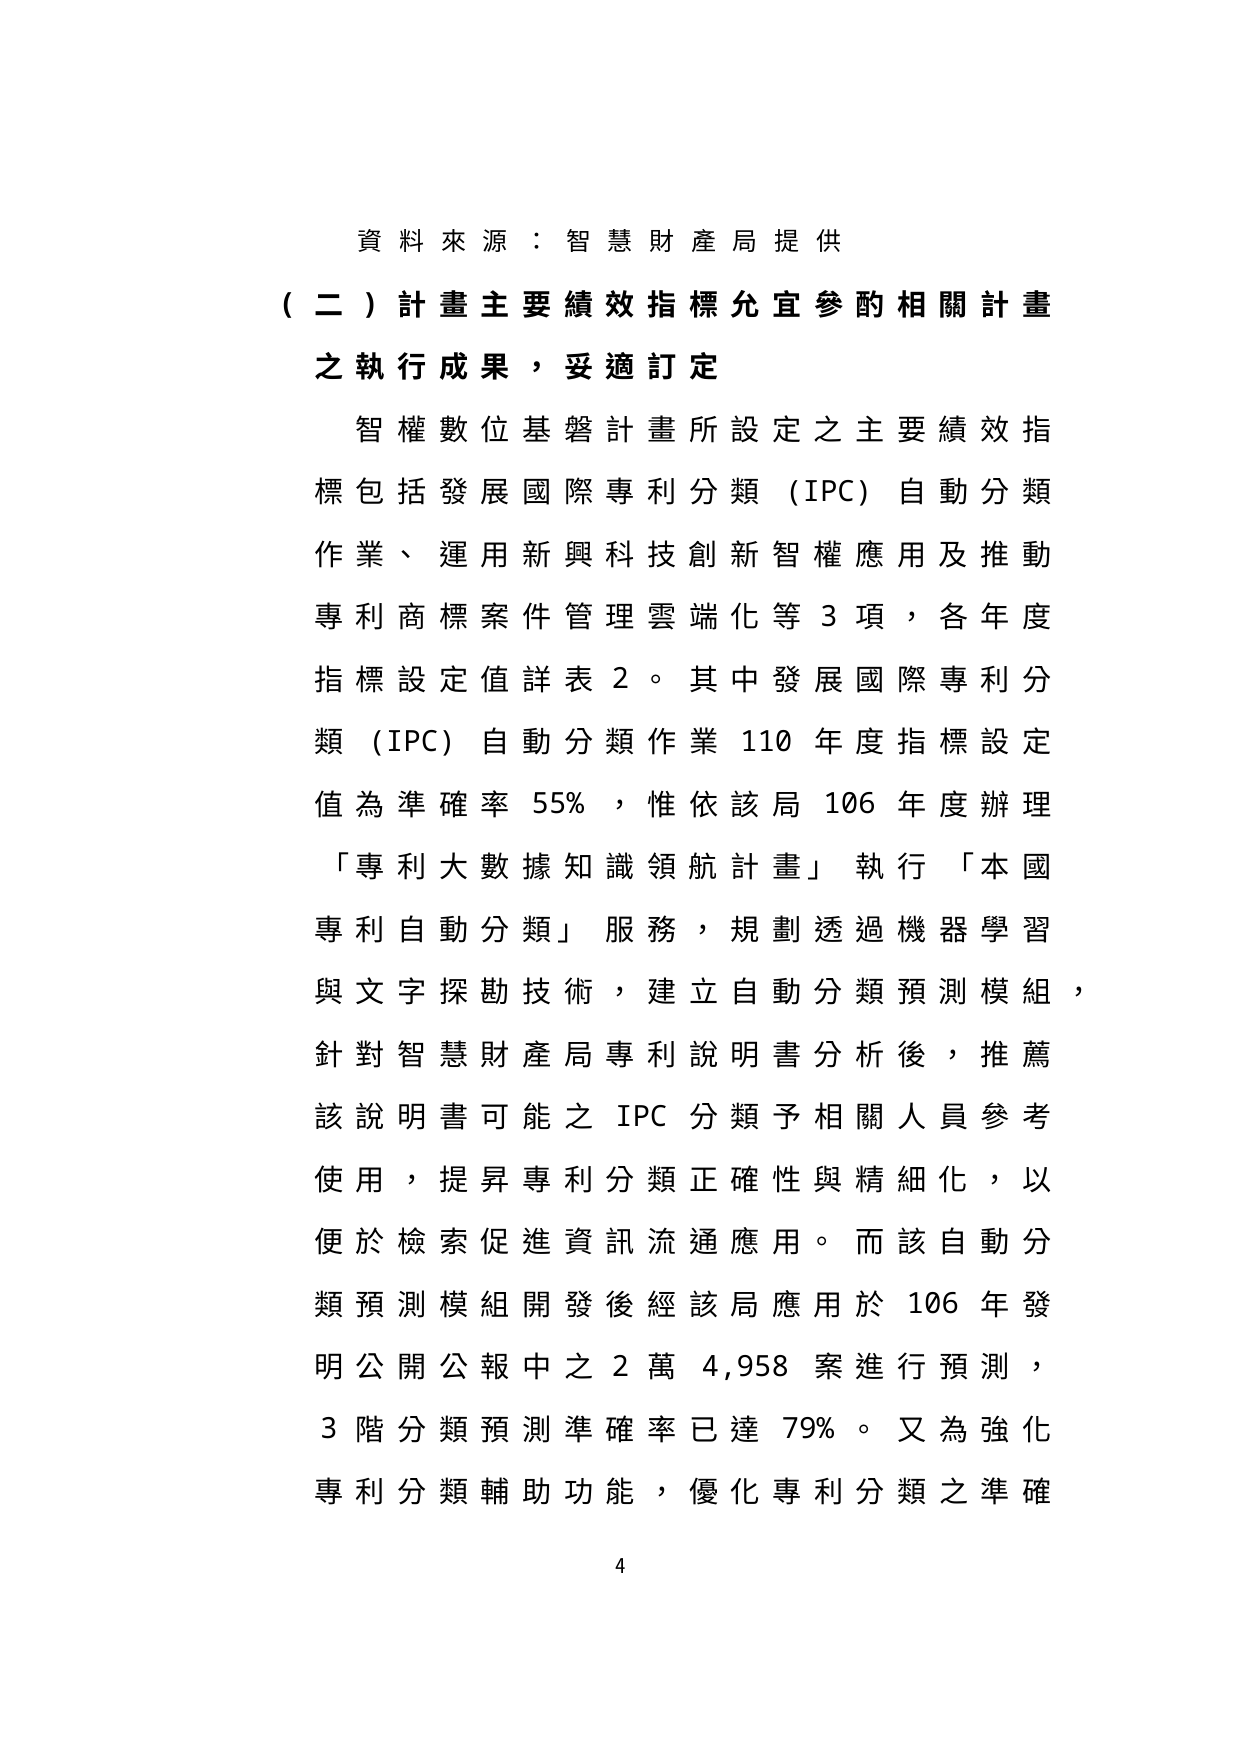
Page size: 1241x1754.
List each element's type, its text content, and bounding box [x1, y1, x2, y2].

text 智權數位基磐計畫所設定之主要績效指標包括發展國際專利分類(IPC)自動分類作業、運用新興科技創新智權應用及推動專利商標案件管理雲端化等3項，各年度指標設定值詳表2。其中發展國際專利分類(IPC)自動分類作業110年度指標設定值為準確率55%，惟依該局106年度辦理「專利大數據知識領航計畫」執行「本國專利自動分類」服務，規劃透過機器學習與文字探勘技術，建立自動分類預測模組，針對智慧財產局專利說明書分析後，推薦該說明書可能之IPC分類予相關人員參考使用，提昇專利分類正確性與精細化，以便於檢索促進資訊流通應用。而該自動分類預測模組開發後經該局應用於106年發明公開公報中之2萬4,958案進行預測，3階分類預測準確率已達79%。又為強化專利分類輔助功能，優化專利分類之準確度，預計109年12月完成「IPC自動分類增量學習機制」建置，試驗增量型機器學習方式應用在專利自動分類作業之可行性，刻正進行程式開發。是以，本計畫國際專利分類(IPC)自動分類作業110年度指標設定值準確率55%，且遲至114年度方達80%，與該局已建置之「本國專利自動分類」服務於106年度3階分類預測準確率已達79%相較，指標所訂設定值偏屬保守。 [271, 386, 1058, 1511]
text 資料來源：智慧財產局提供 [271, 198, 1058, 261]
text (二)計畫主要績效指標允宜參酌相關計畫之執行成果，妥適訂定 [242, 261, 1058, 386]
